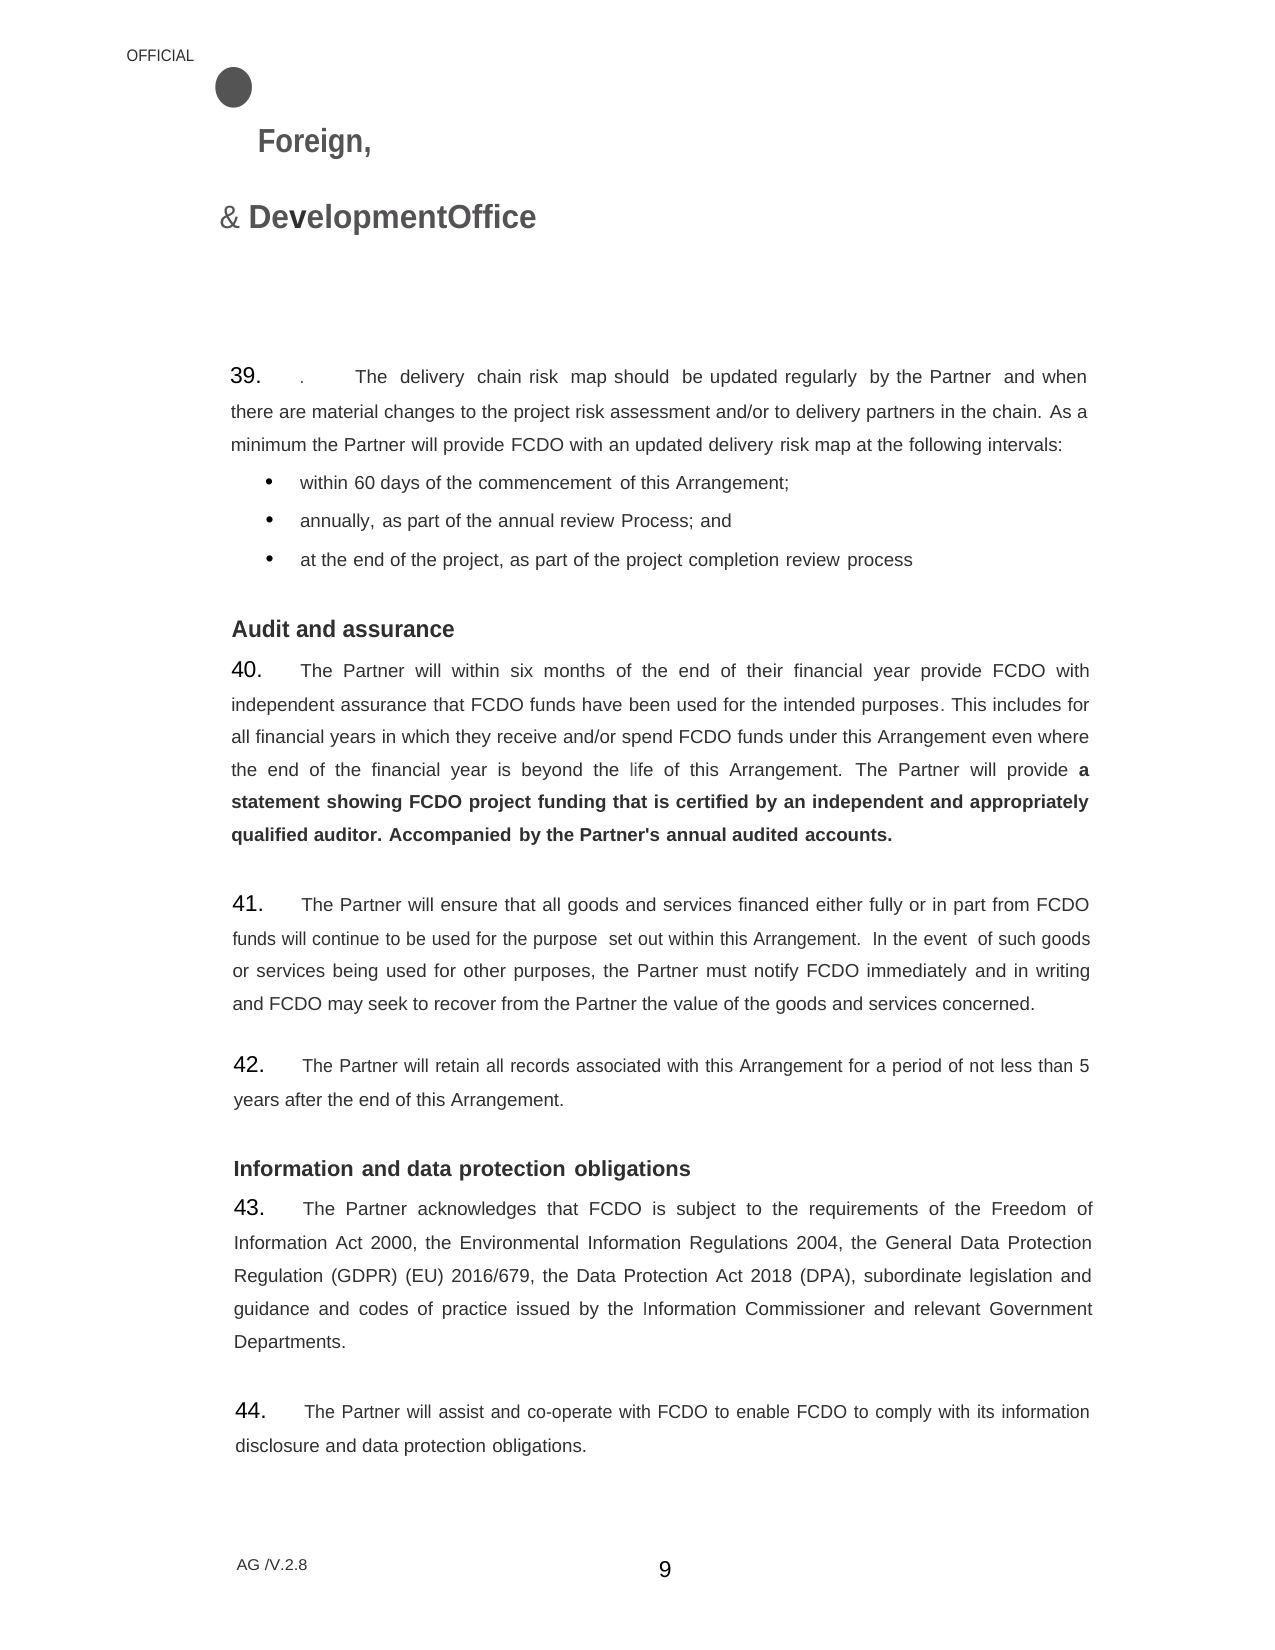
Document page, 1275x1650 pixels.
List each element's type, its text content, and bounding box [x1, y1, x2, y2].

list The Partner will within six months of the end of their financial year provide FCDO with independent assurance that FCDO funds have been used for the intended purposes. This includes for all financial years in which they receive and/or spend FCDO funds under this Arrangement even where the end of the financial year is beyond the life of this Arrangement. The Partner will provide a statement showing FCDO project funding that is certified by an independent and appropriately qualified auditor. Accompanied by the Partner's annual audited accounts. [231, 656, 1089, 845]
list The Partner will retain all records associated with this Arrangement for a period of not less than 5 years after the end of this Arrangement. [233, 1051, 1092, 1111]
subtitle Information and data protection obligations [233, 1156, 1106, 1181]
list at the end of the project, as part of the project completion review process [265, 545, 1106, 572]
list The Partner acknowledges that FCDO is subject to the requirements of the Freedom of Information Act 2000, the Environmental Information Regulations 2004, the General Data Protection Regulation (GDPR) (EU) 2016/679, the Data Protection Act 2018 (DPA), subordinate legislation and guidance and codes of practice issued by the Information Commissioner and relevant Government Departments. [233, 1194, 1092, 1352]
subtitle Audit and assurance [231, 615, 1106, 642]
list within 60 days of the commencement of this Arrangement; [265, 468, 1106, 494]
list annually, as part of the annual review Process; and [265, 506, 1106, 533]
subtitle & DevelopmentOffice [219, 198, 1106, 236]
list . The delivery chain risk map should be updated regularly by the Partner and when there are material changes to the project risk assessment and/or to delivery partners in the chain. As a minimum the Partner will provide FCDO with an updated delivery risk map at the following intervals: [230, 362, 1087, 456]
list The Partner will ensure that all goods and services financed either fully or in part from FCDO funds will continue to be used for the purpose set out within this Arrangement. In the event of such goods or services being used for other purposes, the Partner must notify FCDO immediately and in writing and FCDO may seek to recover from the Partner the value of the goods and services concerned. [232, 890, 1091, 1014]
list The Partner will assist and co-operate with FCDO to enable FCDO to comply with its information disclosure and data protection obligations. [235, 1397, 1092, 1457]
